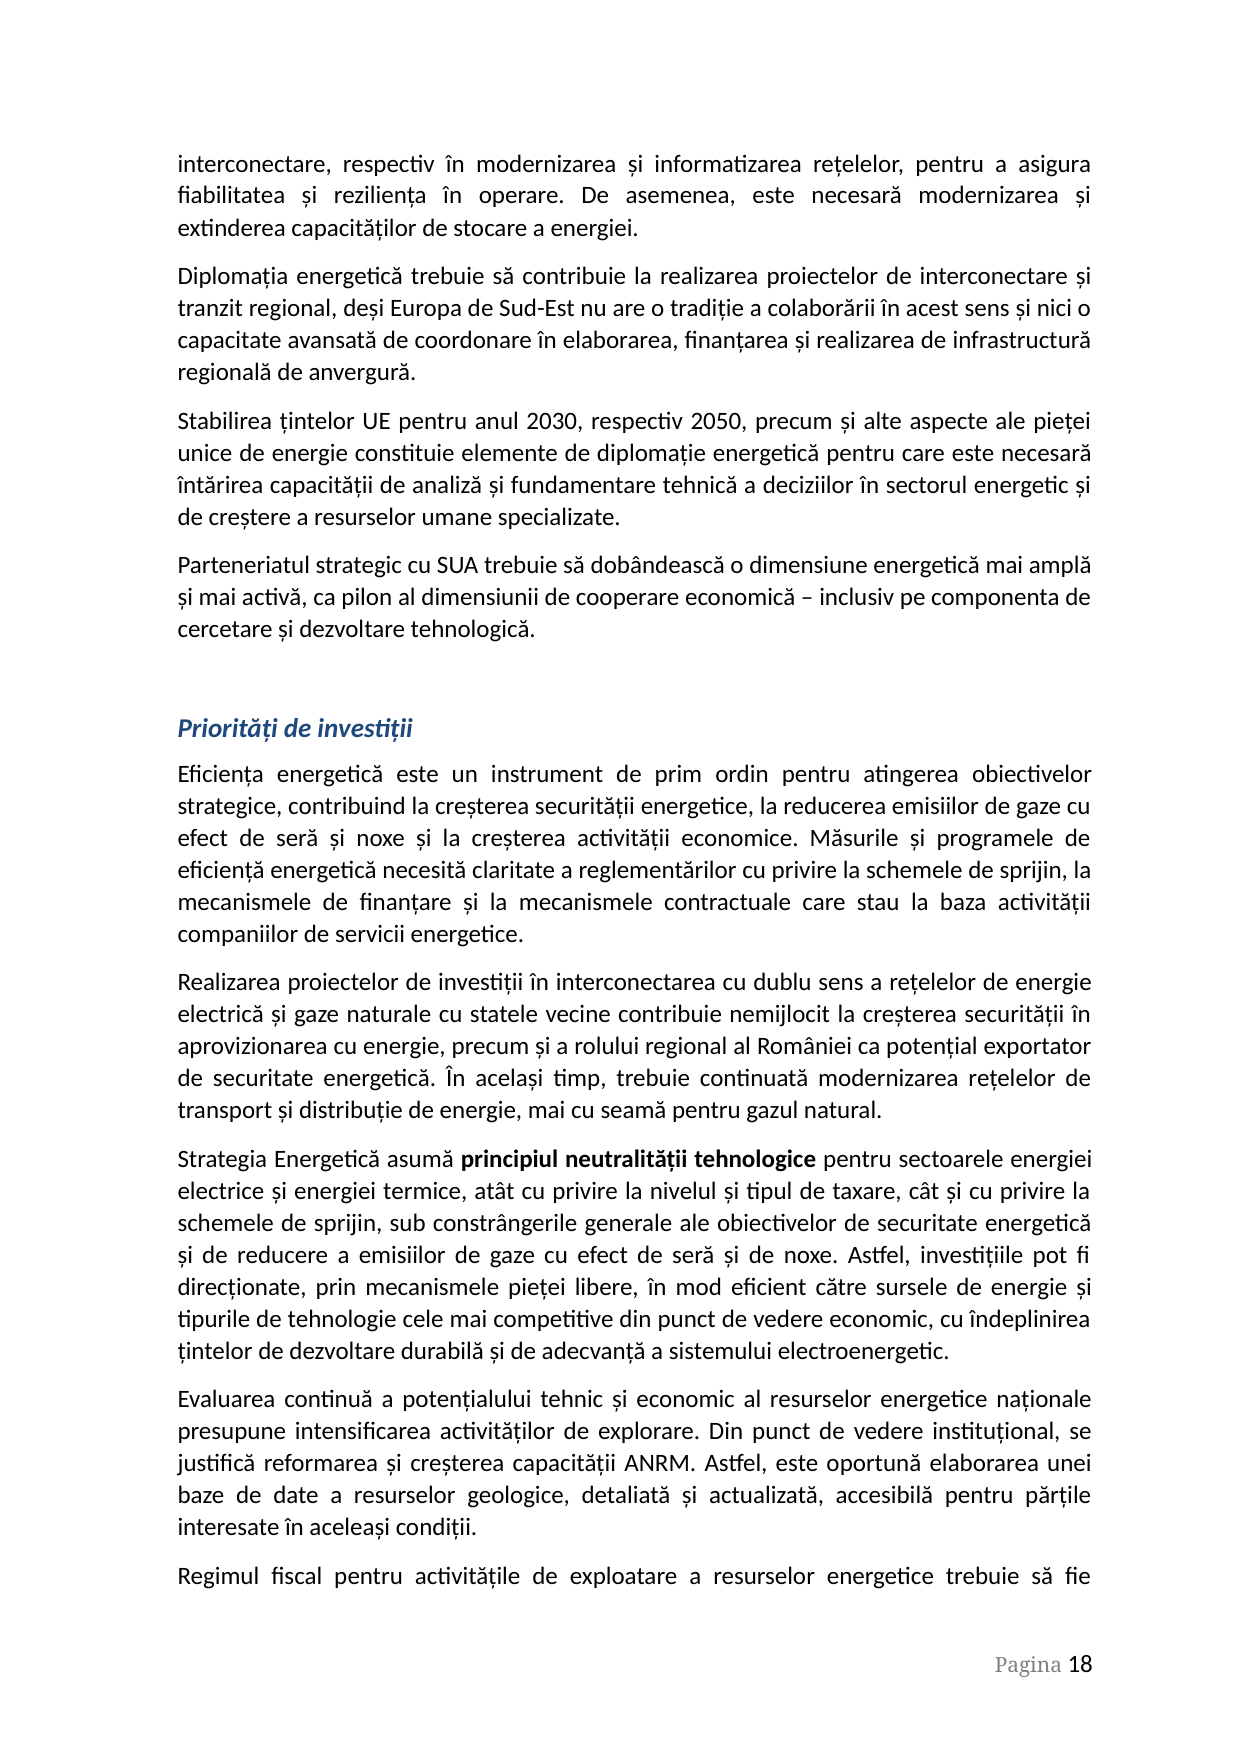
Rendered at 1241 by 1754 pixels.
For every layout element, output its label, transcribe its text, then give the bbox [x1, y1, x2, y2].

text Realizarea proiectelor de investiții în interconectarea cu dublu sens a rețelelor de energie electrică și gaze naturale cu statele vecine contribuie nemijlocit la creșterea securității în aprovizionarea cu energie, precum și a rolului regional al României ca potențial exportator de securitate energetică. În același timp, trebuie continuată modernizarea rețelelor de transport și distribuție de energie, mai cu seamă pentru gazul natural. [177, 966, 1092, 1125]
text Eficiența energetică este un instrument de prim ordin pentru atingerea obiectivelor strategice, contribuind la creșterea securității energetice, la reducerea emisiilor de gaze cu efect de seră și noxe și la creșterea activității economice. Măsurile și programele de eficiență energetică necesită claritate a reglementărilor cu privire la schemele de sprijin, la mecanismele de finanțare și la mecanismele contractuale care stau la baza activității companiilor de servicii energetice. [177, 758, 1092, 948]
text interconectare, respectiv în modernizarea și informatizarea rețelelor, pentru a asigura fiabilitatea și reziliența în operare. De asemenea, este necesară modernizarea și extinderea capacităților de stocare a energiei. [177, 148, 1092, 242]
text Parteneriatul strategic cu SUA trebuie să dobândească o dimensiune energetică mai amplă și mai activă, ca pilon al dimensiunii de cooperare economică – inclusiv pe componenta de cercetare și dezvoltare tehnologică. [177, 549, 1092, 644]
text Diplomația energetică trebuie să contribuie la realizarea proiectelor de interconectare și tranzit regional, deși Europa de Sud-Est nu are o tradiție a colaborării în acest sens și nici o capacitate avansată de coordonare în elaborarea, finanțarea și realizarea de infrastructură regională de anvergură. [177, 260, 1092, 387]
text Stabilirea țintelor UE pentru anul 2030, respectiv 2050, precum și alte aspecte ale pieței unice de energie constituie elemente de diplomație energetică pentru care este necesară întărirea capacității de analiză și fundamentare tehnică a deciziilor în sectorul energetic și de creștere a resurselor umane specializate. [177, 405, 1092, 531]
text Regimul fiscal pentru activitățile de exploatare a resurselor energetice trebuie să fie [177, 1560, 1092, 1591]
subtitle Priorități de investiții [177, 711, 1092, 744]
text Evaluarea continuă a potențialului tehnic și economic al resurselor energetice naționale presupune intensificarea activităților de explorare. Din punct de vedere instituțional, se justifică reformarea și creșterea capacității ANRM. Astfel, este oportună elaborarea unei baze de date a resurselor geologice, detaliată și actualizată, accesibilă pentru părțile interesate în aceleași condiții. [177, 1383, 1092, 1542]
text Strategia Energetică asumă principiul neutralității tehnologice pentru sectoarele energiei electrice și energiei termice, atât cu privire la nivelul și tipul de taxare, cât și cu privire la schemele de sprijin, sub constrângerile generale ale obiectivelor de securitate energetică și de reducere a emisiilor de gaze cu efect de seră și de noxe. Astfel, investițiile pot fi direcționate, prin mecanismele pieței libere, în mod eficient către sursele de energie și tipurile de tehnologie cele mai competitive din punct de vedere economic, cu îndeplinirea țintelor de dezvoltare durabilă și de adecvanță a sistemului electroenergetic. [177, 1143, 1092, 1365]
